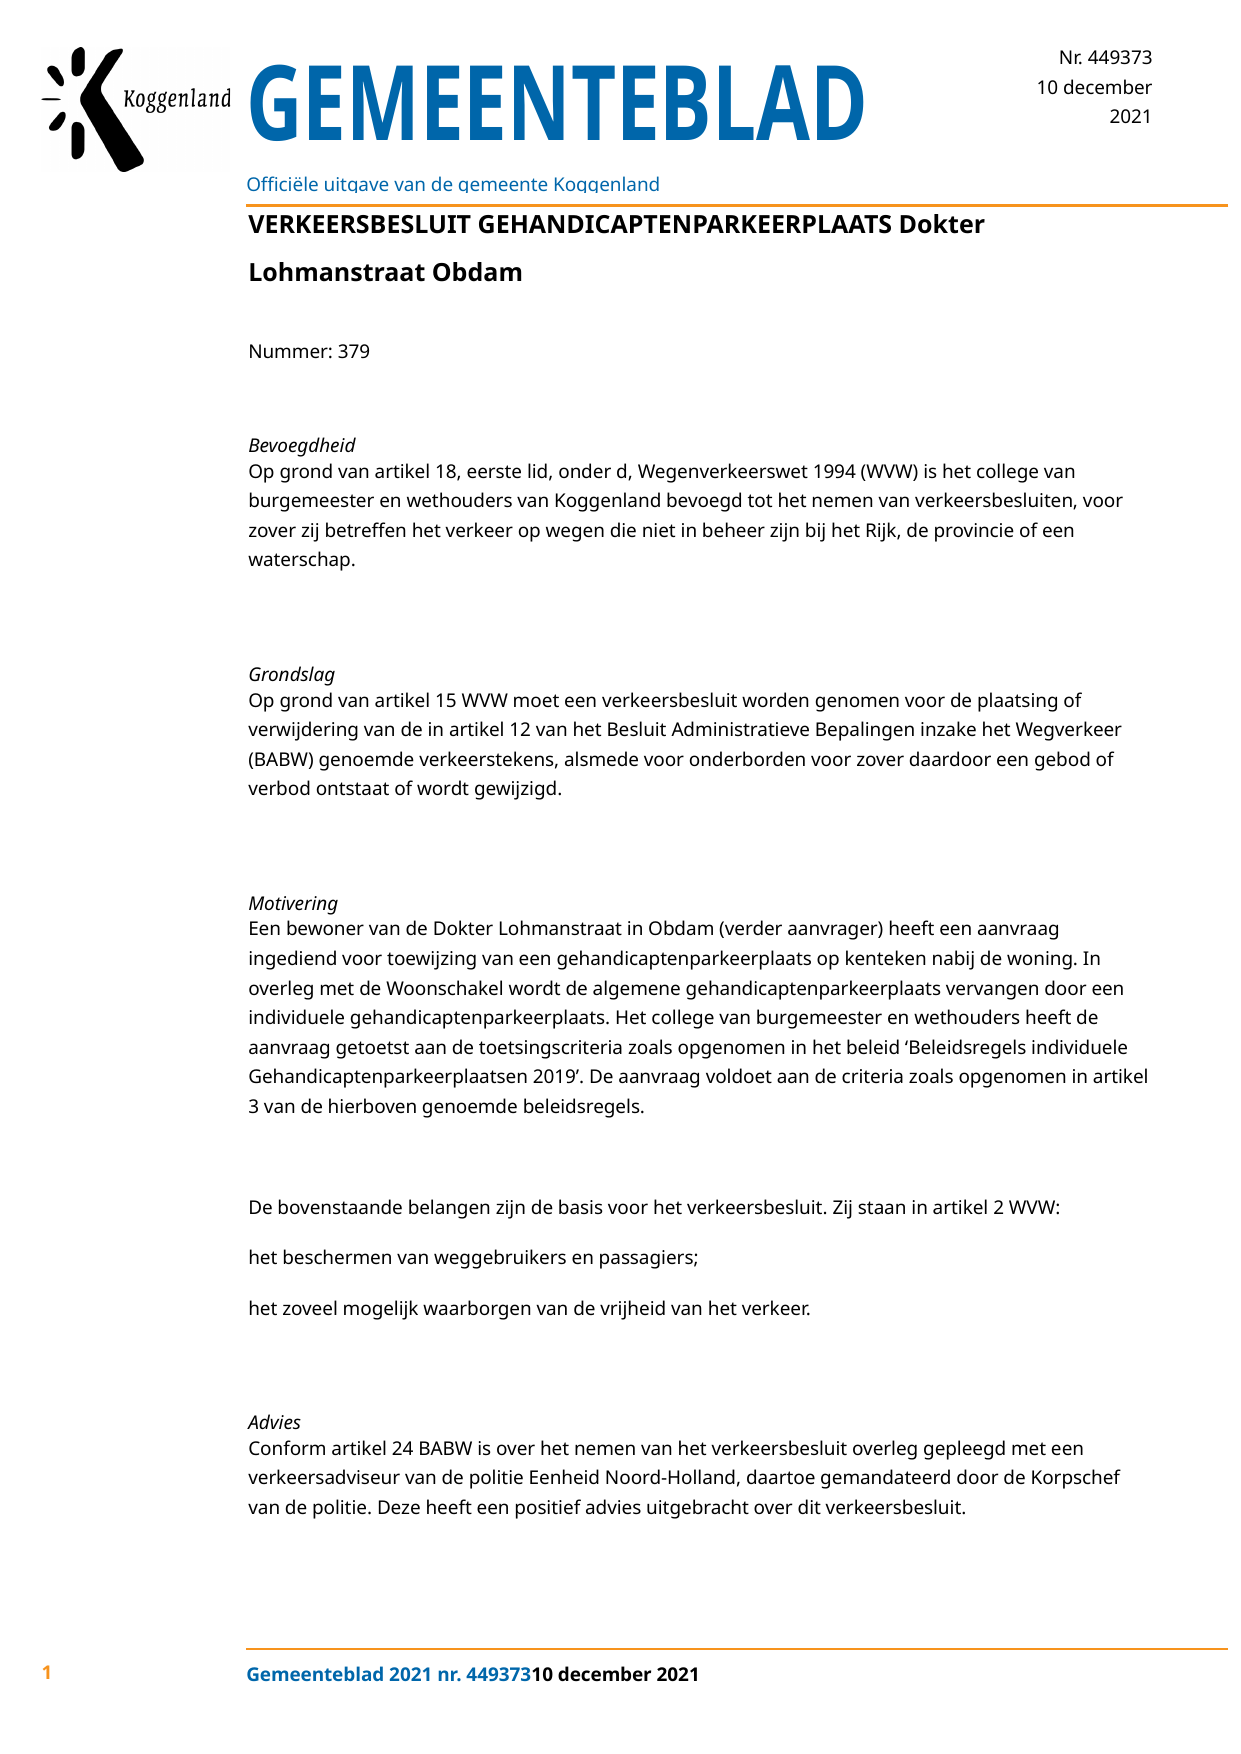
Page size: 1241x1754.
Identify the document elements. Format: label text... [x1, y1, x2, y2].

text Conform artikel 24 BABW is over het nemen van het verkeersbesluit overleg gepleegd met een verkeersadviseur van de politie Eenheid Noord-Holland, daartoe gemandateerd door de Korpschef van de politie. Deze heeft een positief advies uitgebracht over dit verkeersbesluit. [248, 1435, 1152, 1520]
text Bevoegdheid [248, 432, 1152, 458]
text het zoveel mogelijk waarborgen van de vrijheid van het verkeer. [248, 1295, 1152, 1321]
text Op grond van artikel 18, eerste lid, onder d, Wegenverkeerswet 1994 (WVW) is het college van burgemeester en wethouders van Koggenland bevoegd tot het nemen van verkeersbesluiten, voor zover zij betreffen het verkeer op wegen die niet in beheer zijn bij het Rijk, de provincie of een waterschap. [248, 458, 1152, 572]
text Advies [248, 1409, 1152, 1435]
text het beschermen van weggebruikers en passagiers; [248, 1244, 1152, 1270]
picture [41, 47, 231, 172]
text Op grond van artikel 15 WVW moet een verkeersbesluit worden genomen voor de plaatsing of verwijdering van de in artikel 12 van het Besluit Administratieve Bepalingen inzake het Wegverkeer (BABW) genoemde verkeerstekens, alsmede voor onderborden voor zover daardoor een gebod of verbod ontstaat of wordt gewijzigd. [248, 687, 1152, 801]
text Motivering [248, 890, 1152, 916]
text Een bewoner van de Dokter Lohmanstraat in Obdam (verder aanvrager) heeft een aanvraag ingediend voor toewijzing van een gehandicaptenparkeerplaats op kenteken nabij de woning. In overleg met de Woonschakel wordt de algemene gehandicaptenparkeerplaats vervangen door een individuele gehandicaptenparkeerplaats. Het college van burgemeester en wethouders heeft de aanvraag getoetst aan de toetsingscriteria zoals opgenomen in het beleid ‘Beleidsregels individuele Gehandicaptenparkeerplaatsen 2019’. De aanvraag voldoet aan de criteria zoals opgenomen in artikel 3 van de hierboven genoemde beleidsregels. [248, 916, 1152, 1119]
text De bovenstaande belangen zijn de basis voor het verkeersbesluit. Zij staan in artikel 2 WVW: [248, 1194, 1152, 1220]
text Grondslag [248, 661, 1152, 687]
text VERKEERSBESLUIT GEHANDICAPTENPARKEERPLAATS Dokter Lohmanstraat Obdam [248, 207, 1152, 288]
text Nummer: 379 [248, 339, 1152, 364]
